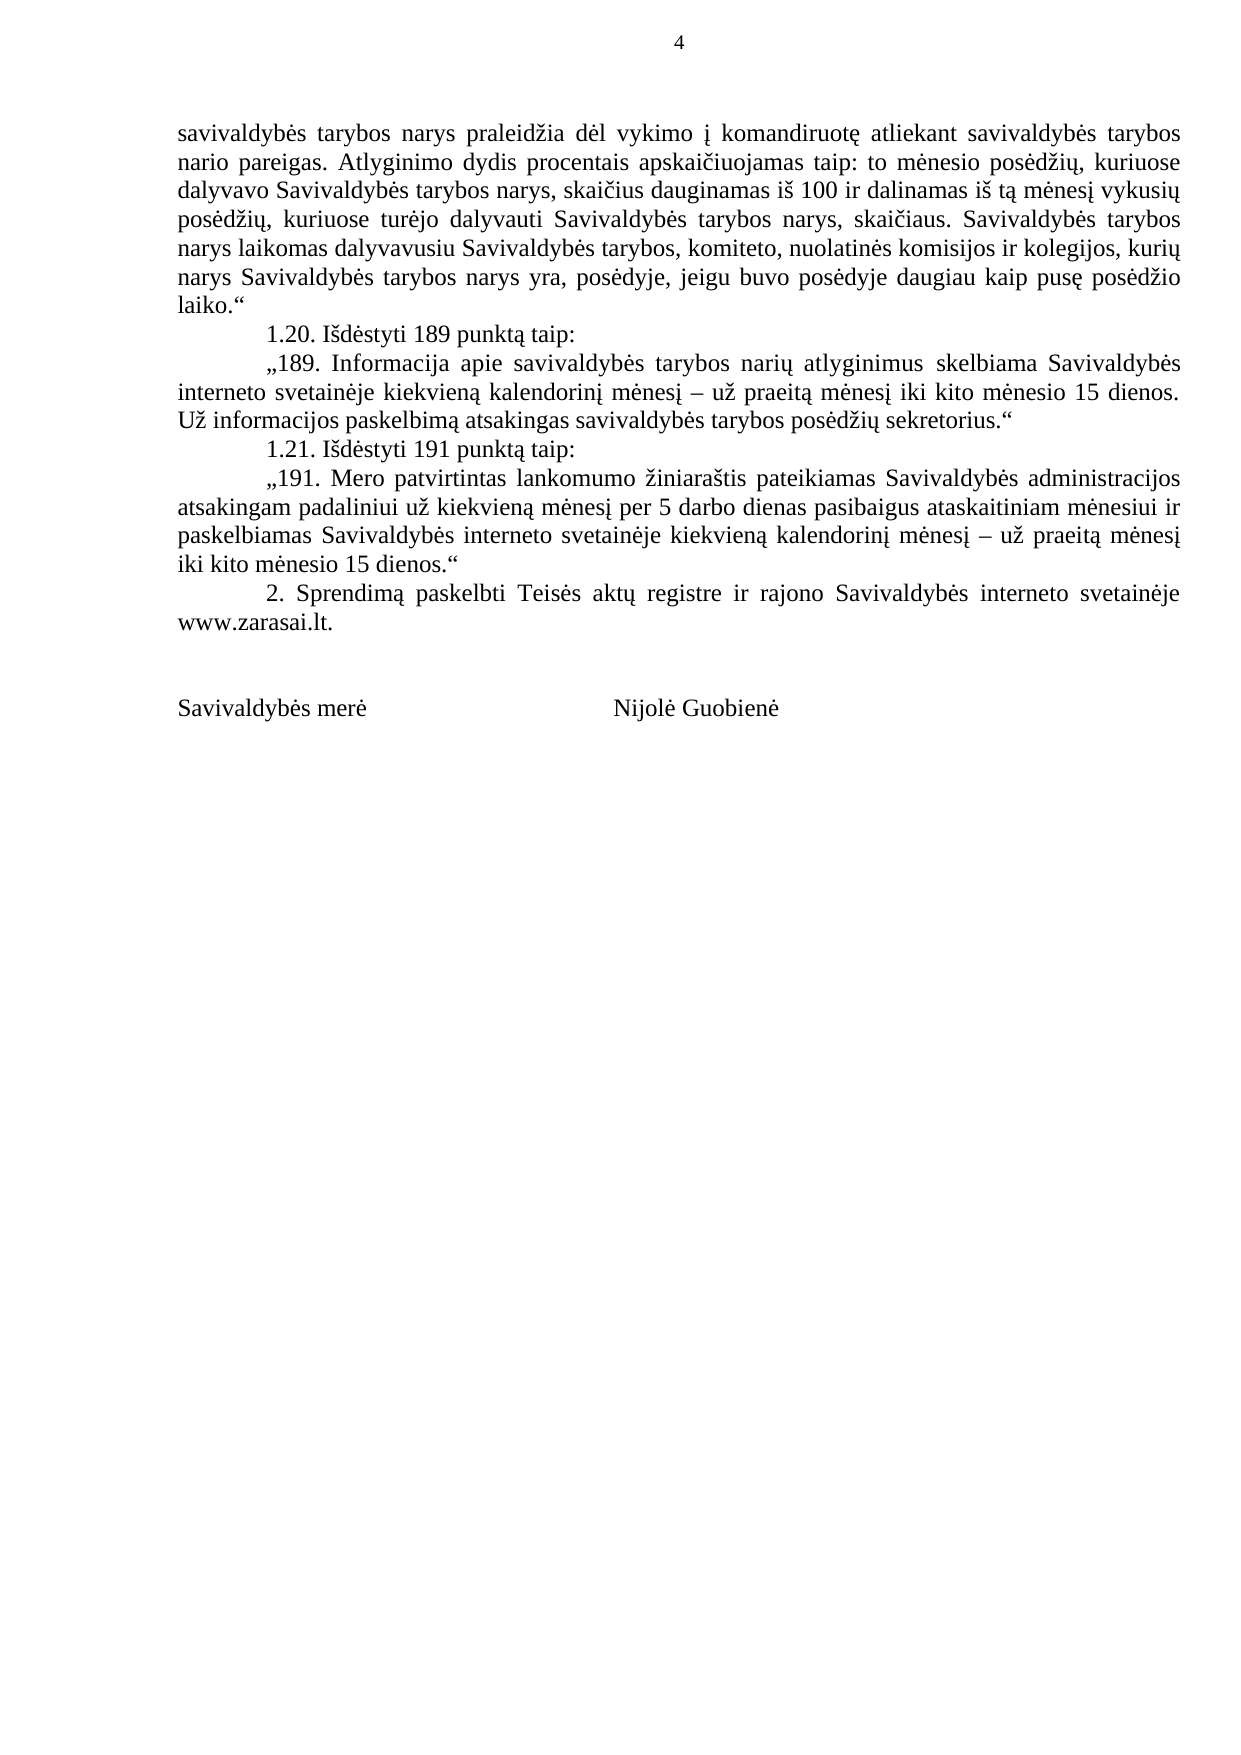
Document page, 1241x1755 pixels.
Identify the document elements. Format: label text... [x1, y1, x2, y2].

text „189. Informacija apie savivaldybės tarybos narių atlyginimus skelbiama Savivaldybės interneto svetainėje kiekvieną kalendorinį mėnesį – už praeitą mėnesį iki kito mėnesio 15 dienos. Už informacijos paskelbimą atsakingas savivaldybės tarybos posėdžių sekretorius.“ [177, 348, 1181, 434]
text 2. Sprendimą paskelbti Teisės aktų registre ir rajono Savivaldybės interneto svetainėje www.zarasai.lt. [177, 578, 1181, 636]
text Savivaldybės merė Nijolė Guobienė [177, 693, 1181, 722]
text savivaldybės tarybos narys praleidžia dėl vykimo į komandiruotę atliekant savivaldybės tarybos nario pareigas. Atlyginimo dydis procentais apskaičiuojamas taip: to mėnesio posėdžių, kuriuose dalyvavo Savivaldybės tarybos narys, skaičius dauginamas iš 100 ir dalinamas iš tą mėnesį vykusių posėdžių, kuriuose turėjo dalyvauti Savivaldybės tarybos narys, skaičiaus. Savivaldybės tarybos narys laikomas dalyvavusiu Savivaldybės tarybos, komiteto, nuolatinės komisijos ir kolegijos, kurių narys Savivaldybės tarybos narys yra, posėdyje, jeigu buvo posėdyje daugiau kaip pusę posėdžio laiko.“ [177, 118, 1181, 319]
text „191. Mero patvirtintas lankomumo žiniaraštis pateikiamas Savivaldybės administracijos atsakingam padaliniui už kiekvieną mėnesį per 5 darbo dienas pasibaigus ataskaitiniam mėnesiui ir paskelbiamas Savivaldybės interneto svetainėje kiekvieną kalendorinį mėnesį – už praeitą mėnesį iki kito mėnesio 15 dienos.“ [177, 463, 1181, 578]
text 1.20. Išdėstyti 189 punktą taip: [177, 319, 1181, 348]
text 1.21. Išdėstyti 191 punktą taip: [177, 434, 1181, 463]
